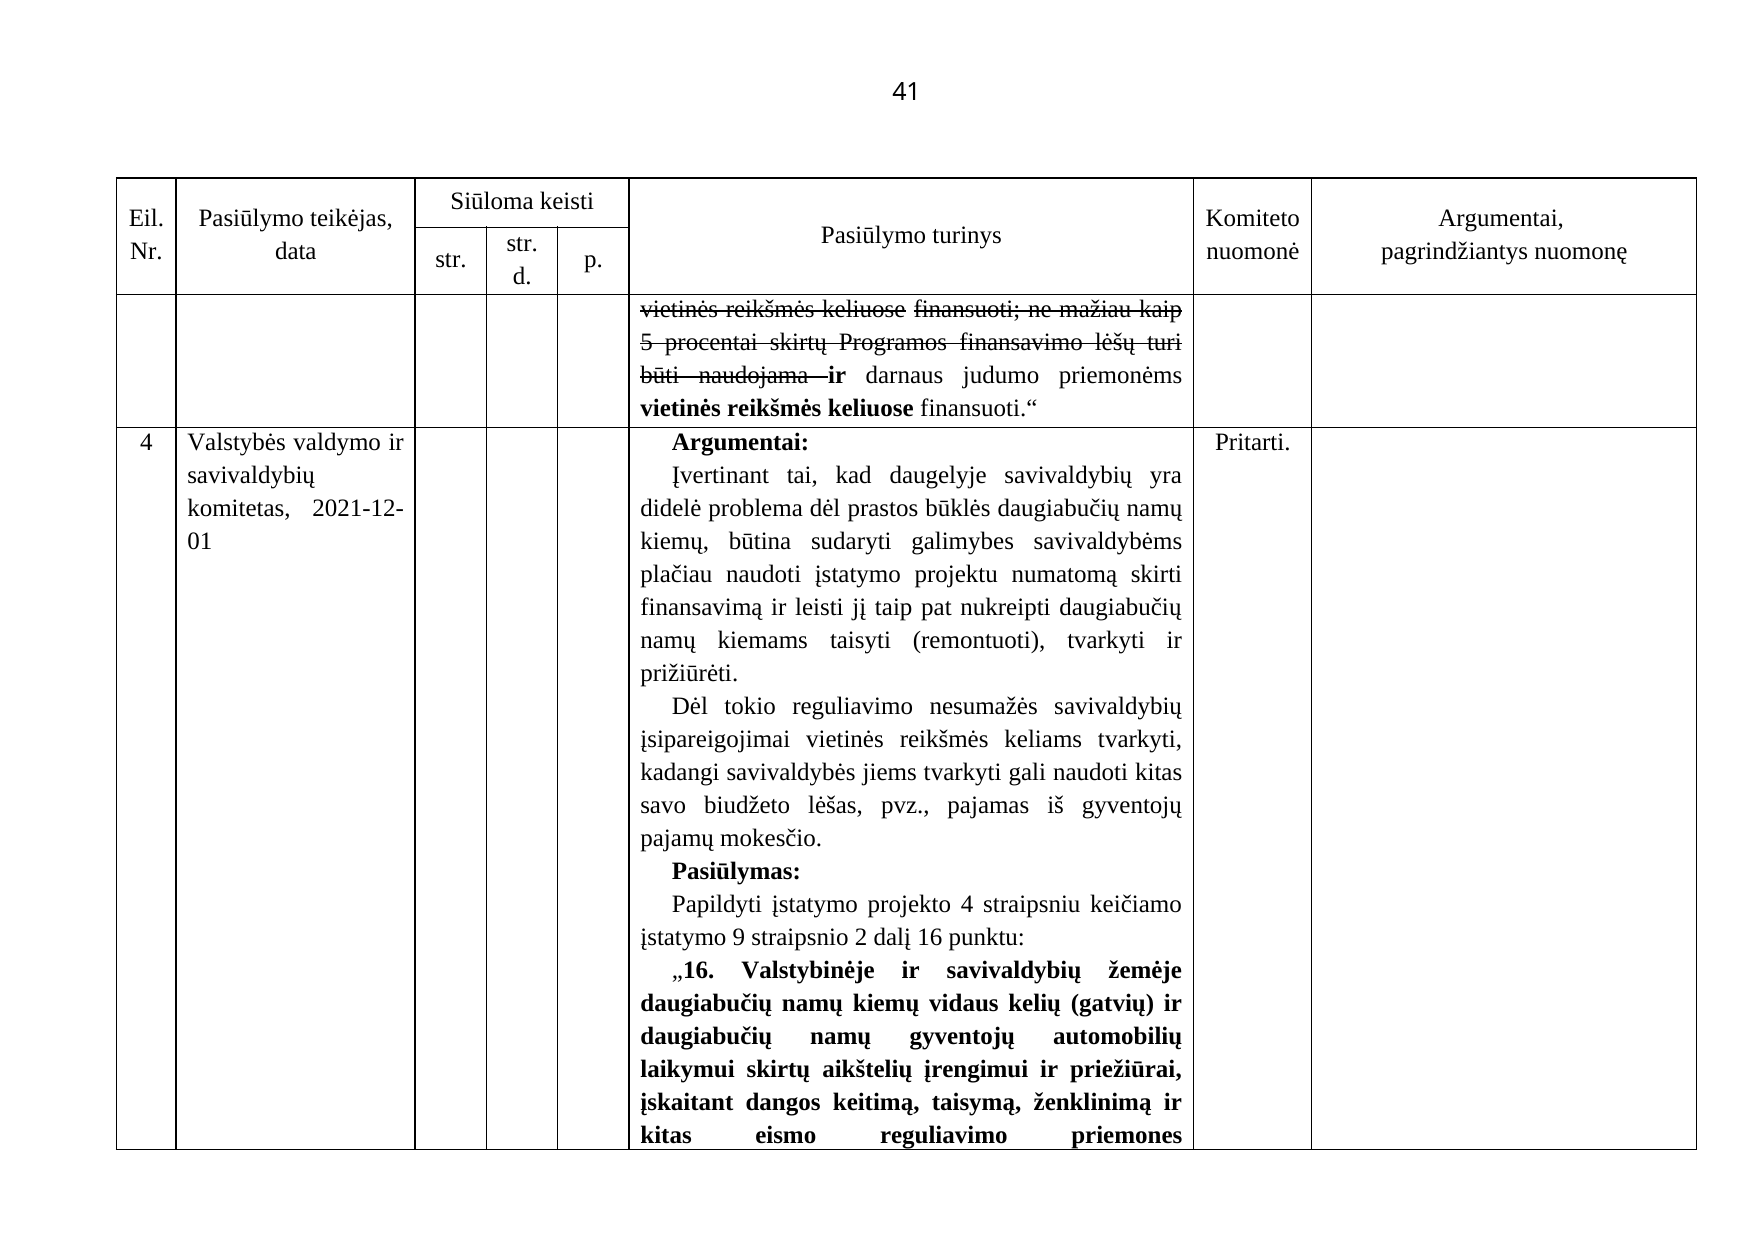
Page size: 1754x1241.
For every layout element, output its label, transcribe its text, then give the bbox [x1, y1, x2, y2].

table_cell [558, 295, 628, 427]
table_cell [416, 428, 486, 1149]
table_cell Argumentai: Įvertinant tai, kad daugelyje savivaldybių yra didelė problema dėl prastos būklės daugiabučių namų kiemų, būtina sudaryti galimybes savivaldybėms plačiau naudoti įstatymo projektu numatomą skirti finansavimą ir leisti jį taip pat nukreipti daugiabučių namų kiemams taisyti (remontuoti), tvarkyti ir prižiūrėti. Dėl tokio reguliavimo nesumažės savivaldybių įsipareigojimai vietinės reikšmės keliams tvarkyti, kadangi savivaldybės jiems tvarkyti gali naudoti kitas savo biudžeto lėšas, pvz., pajamas iš gyventojų pajamų mokesčio. Pasiūlymas: Papildyti įstatymo projekto 4 straipsniu keičiamo įstatymo 9 straipsnio 2 dalį 16 punktu: „16. Valstybinėje ir savivaldybių žemėje daugiabučių namų kiemų vidaus kelių (gatvių) ir daugiabučių namų gyventojų automobilių laikymui skirtų aikštelių įrengimui ir priežiūrai, įskaitant dangos keitimą, taisymą, ženklinimą ir kitas eismo reguliavimo priemones [630, 428, 1193, 1149]
table_cell [1312, 428, 1696, 1149]
table_header Komiteto nuomonė [1194, 179, 1311, 294]
table_cell Valstybės valdymo ir savivaldybių komitetas, 2021-12-01 [177, 428, 414, 1149]
table_header Pasiūlymo turinys [630, 179, 1193, 294]
table_cell str. d. [487, 228, 557, 294]
table_cell [558, 428, 628, 1149]
table_cell Pritarti. [1194, 428, 1311, 1149]
table_header Siūloma keisti [416, 179, 628, 226]
table_cell [487, 428, 557, 1149]
table_header Argumentai, pagrindžiantys nuomonę [1312, 179, 1696, 294]
table_cell 4 [117, 428, 175, 1149]
table_header Eil. Nr. [117, 179, 175, 294]
table_cell [117, 295, 175, 427]
table_cell vietinės reikšmės keliuose finansuoti; ne mažiau kaip 5 procentai skirtų Programos finansavimo lėšų turi būti naudojama ir darnaus judumo priemonėms vietinės reikšmės keliuose finansuoti.“ [630, 295, 1193, 427]
table_cell [177, 295, 414, 427]
table_header Pasiūlymo teikėjas, data [177, 179, 414, 294]
table_cell [1194, 295, 1311, 427]
table_cell p. [558, 228, 628, 294]
table_cell [487, 295, 557, 427]
table_cell [1312, 295, 1696, 427]
table_cell str. [416, 228, 486, 294]
table_cell [416, 295, 486, 427]
